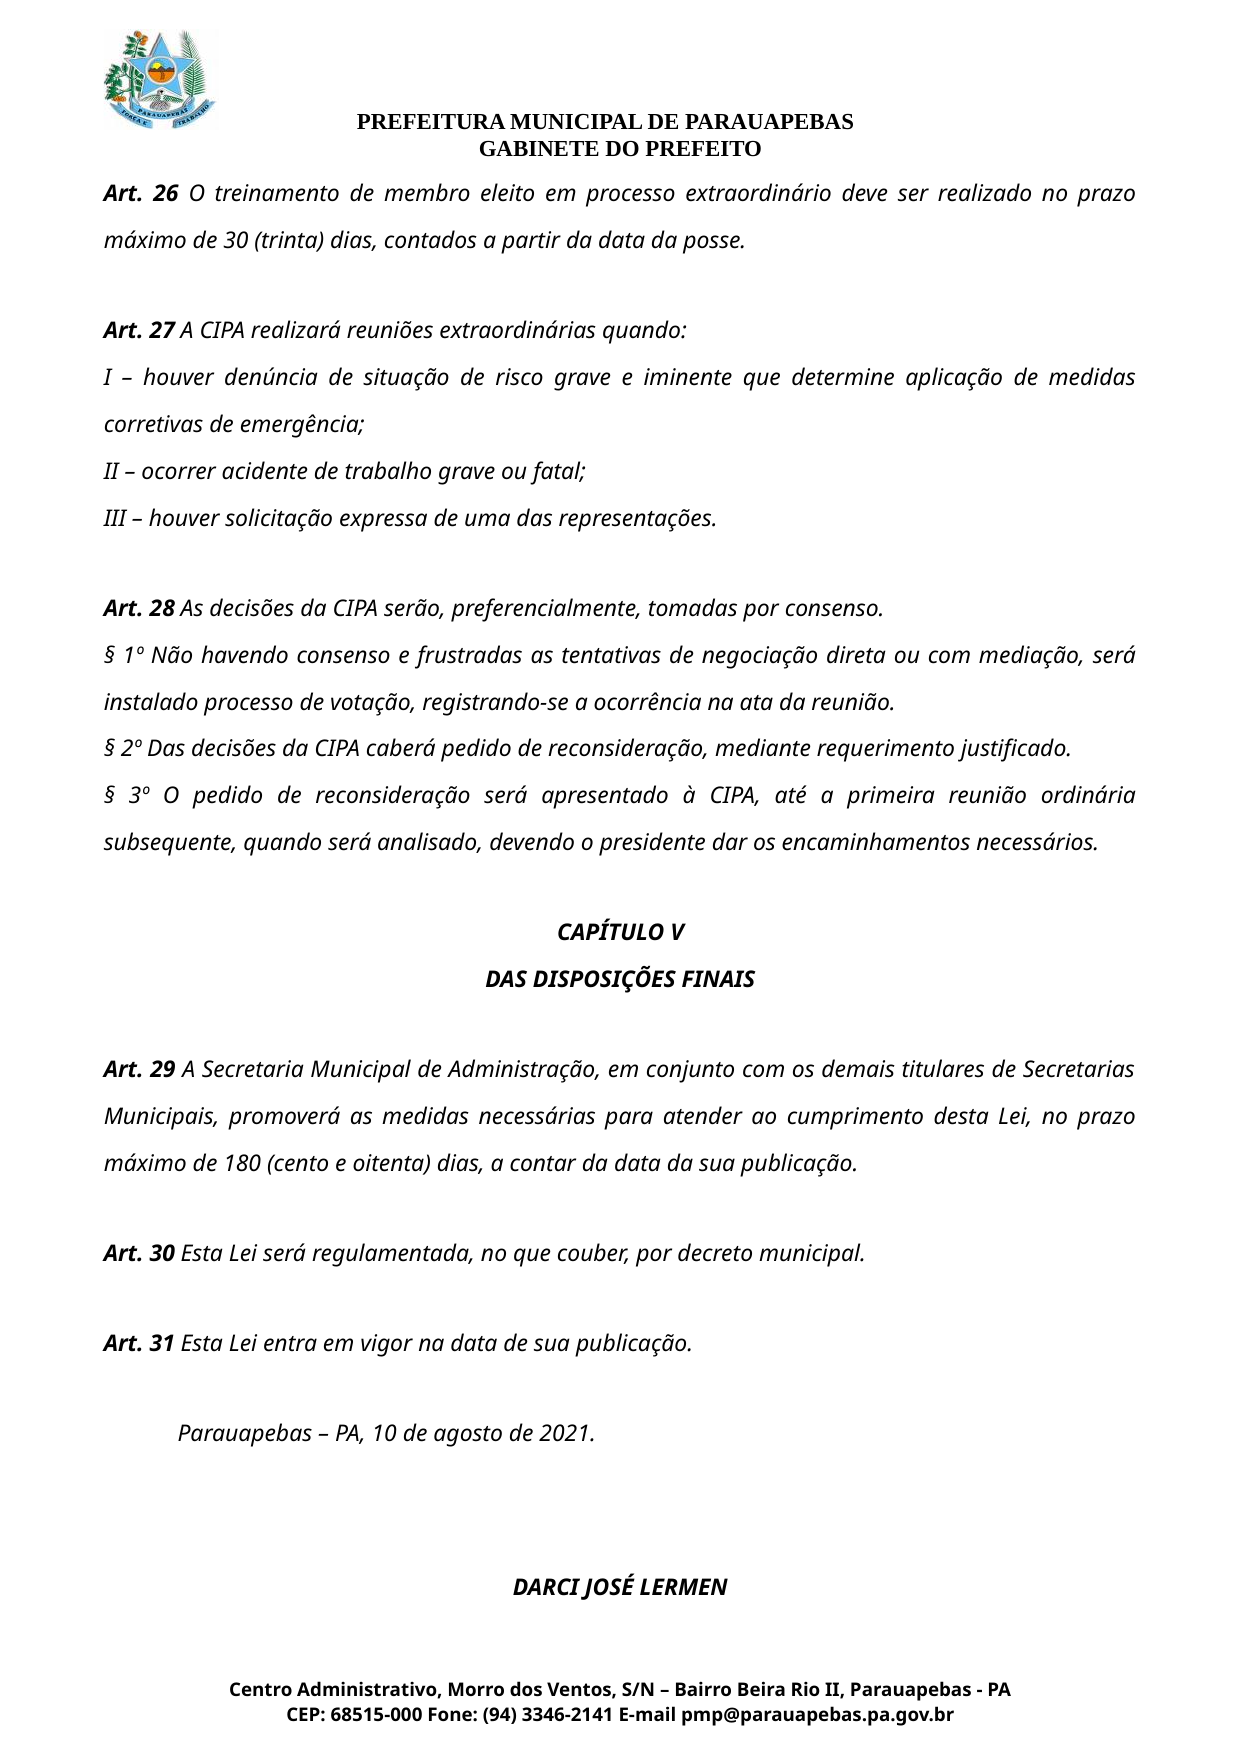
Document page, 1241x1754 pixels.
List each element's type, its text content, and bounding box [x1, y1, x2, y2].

text Art. 30 Esta Lei será regulamentada, no que couber, por decreto municipal. [103, 1237, 1137, 1268]
text § 2º Das decisões da CIPA caberá pedido de reconsideração, mediante requerimento justificado. [103, 732, 1137, 763]
picture [103, 29, 219, 130]
text CAPÍTULO V [103, 916, 1137, 947]
text § 1º Não havendo consenso e frustradas as tentativas de negociação direta ou com mediação, será instalado processo de votação, registrando-se a ocorrência na ata da reunião. [103, 638, 1137, 717]
text Art. 29 A Secretaria Municipal de Administração, em conjunto com os demais titulares de Secretarias Municipais, promoverá as medidas necessárias para atender ao cumprimento desta Lei, no prazo máximo de 180 (cento e oitenta) dias, a contar da data da sua publicação. [103, 1053, 1137, 1178]
text Art. 28 As decisões da CIPA serão, preferencialmente, tomadas por consenso. [103, 592, 1137, 623]
text DARCI JOSÉ LERMEN [103, 1571, 1137, 1603]
text III – houver solicitação expressa de uma das representações. [103, 502, 1137, 533]
text Art. 31 Esta Lei entra em vigor na data de sua publicação. [103, 1327, 1137, 1358]
text I – houver denúncia de situação de risco grave e iminente que determine aplicação de medidas corretivas de emergência; [103, 361, 1137, 439]
text § 3º O pedido de reconsideração será apresentado à CIPA, até a primeira reunião ordinária subsequente, quando será analisado, devendo o presidente dar os encaminhamentos necessários. [103, 779, 1137, 857]
text Parauapebas – PA, 10 de agosto de 2021. [103, 1417, 1137, 1448]
text Art. 26 O treinamento de membro eleito em processo extraordinário deve ser realizado no prazo máximo de 30 (trinta) dias, contados a partir da data da posse. [103, 177, 1137, 255]
text II – ocorrer acidente de trabalho grave ou fatal; [103, 455, 1137, 486]
text DAS DISPOSIÇÕES FINAIS [103, 963, 1137, 994]
text Art. 27 A CIPA realizará reuniões extraordinárias quando: [103, 314, 1137, 345]
